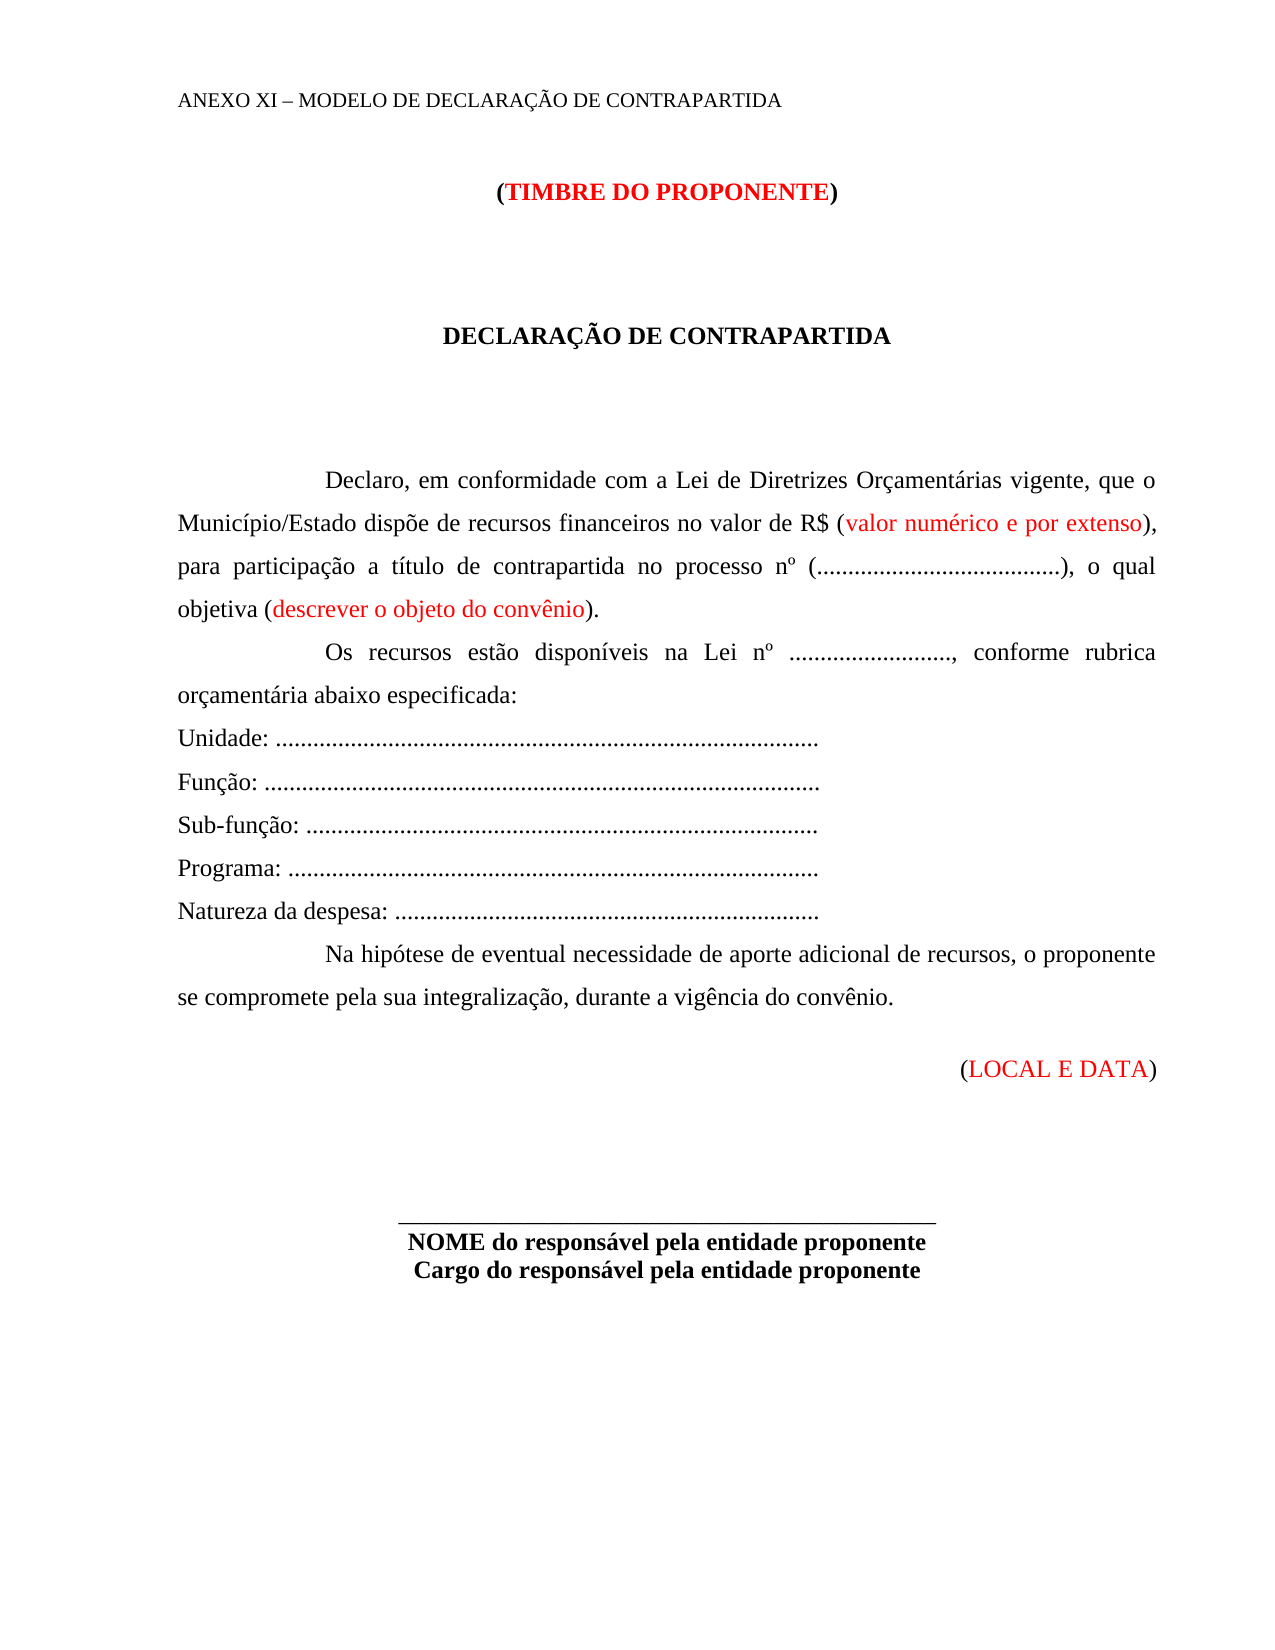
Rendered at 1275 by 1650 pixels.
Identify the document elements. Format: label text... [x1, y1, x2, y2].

text (LOCAL E DATA) [177, 1054, 1157, 1083]
text DECLARAÇÃO DE CONTRAPARTIDA [177, 321, 1157, 350]
text Função: ......................................................................................... [177, 767, 1157, 795]
text Declaro, em conformidade com a Lei de Diretrizes Orçamentárias vigente, que o Município/Estado dispõe de recursos financeiros no valor de R$ (valor numérico e por extenso), para participação a título de contrapartida no processo nº (.......................................), o qual objetiva (descrever o objeto do convênio). [177, 465, 1157, 623]
text Os recursos estão disponíveis na Lei nº .........................., conforme rubrica orçamentária abaixo especificada: [177, 637, 1157, 709]
text ___________________________________________ [177, 1198, 1157, 1227]
text Programa: ..................................................................................... [177, 853, 1157, 882]
text (TIMBRE DO PROPONENTE) [177, 177, 1157, 206]
text Natureza da despesa: .................................................................... [177, 896, 1157, 925]
text NOME do responsável pela entidade proponente [177, 1227, 1157, 1255]
text Cargo do responsável pela entidade proponente [177, 1255, 1157, 1284]
text Sub-função: .................................................................................. [177, 810, 1157, 838]
text Unidade: ....................................................................................... [177, 723, 1157, 752]
text Na hipótese de eventual necessidade de aporte adicional de recursos, o proponente se compromete pela sua integralização, durante a vigência do convênio. [177, 939, 1157, 1011]
